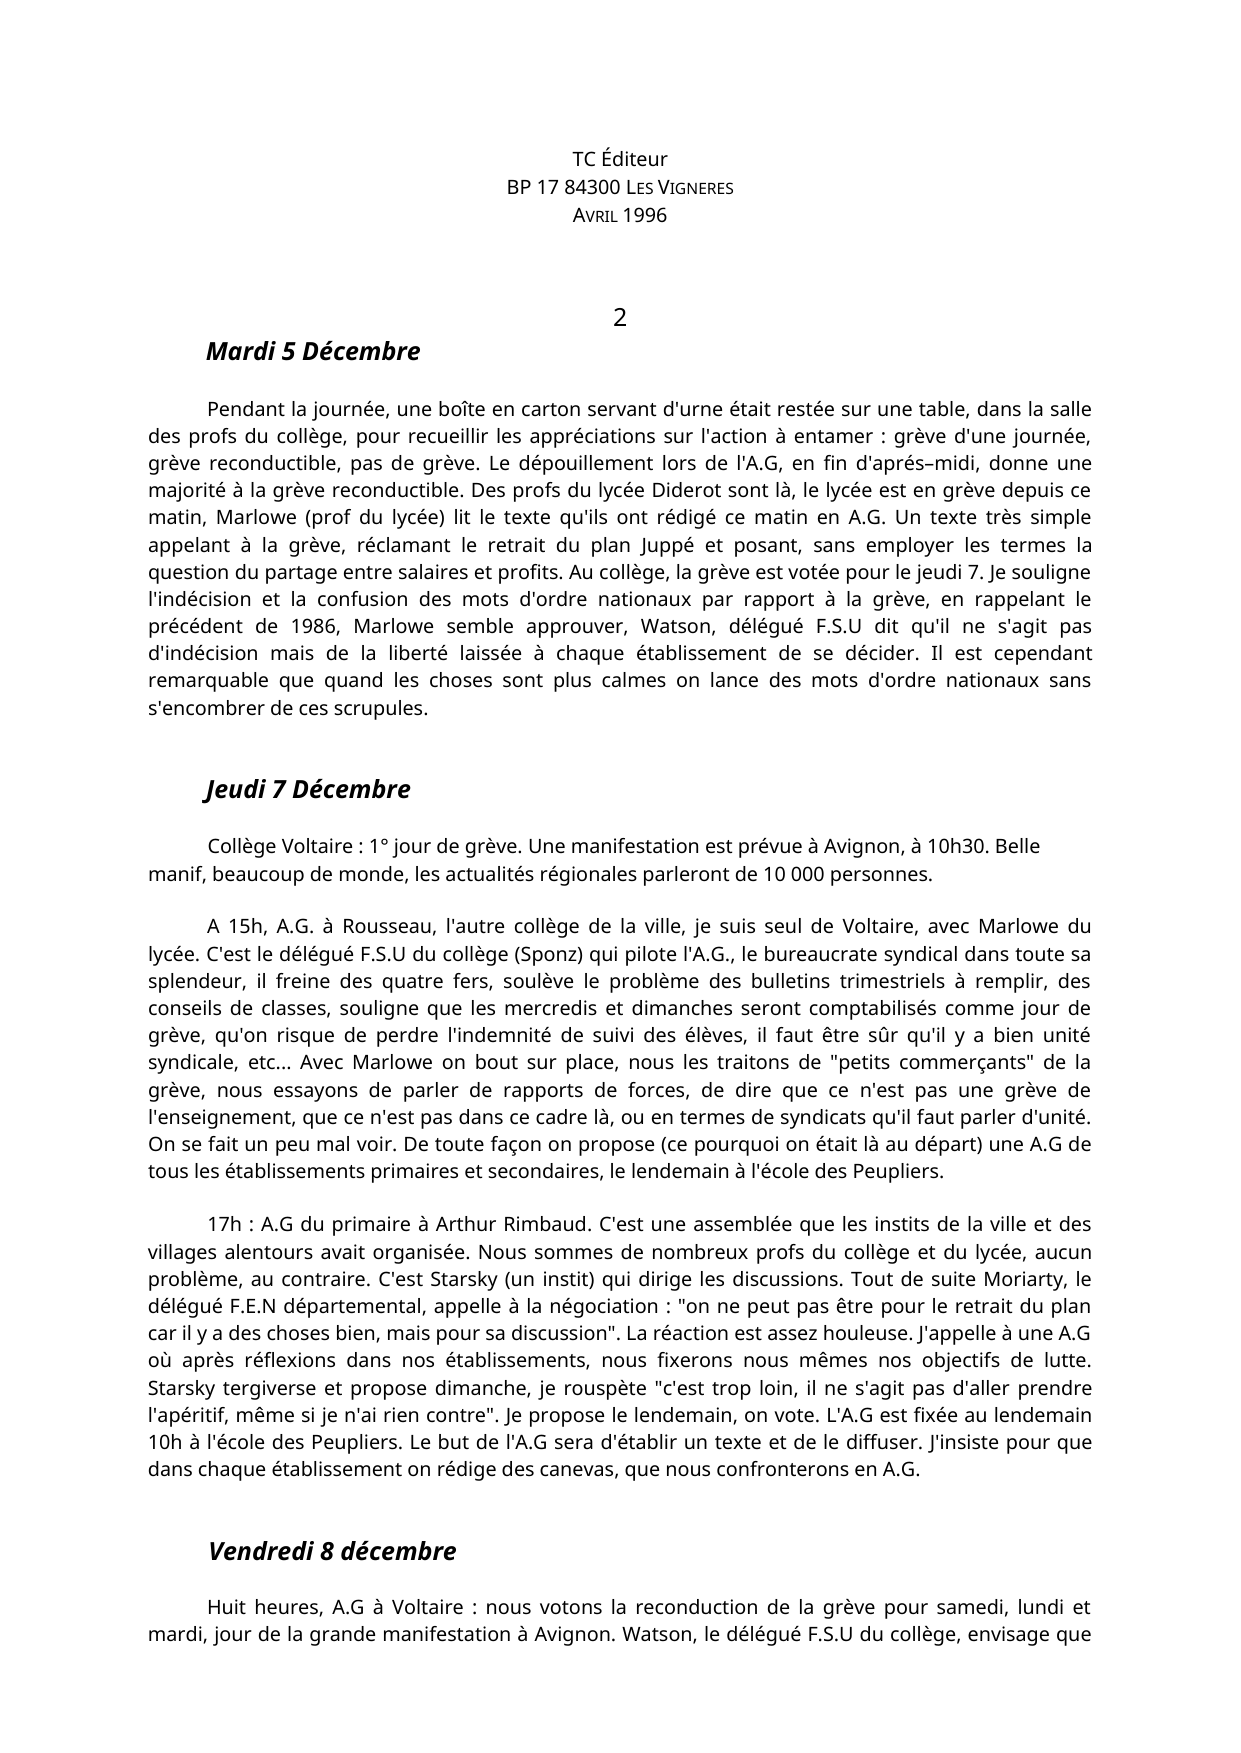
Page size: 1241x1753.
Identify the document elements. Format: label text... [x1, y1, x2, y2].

text 17h : A.G du primaire à Arthur Rimbaud. C'est une assemblée que les instits de la ville et des villages alentours avait organisée. Nous sommes de nombreux profs du collège et du lycée, aucun problème, au contraire. C'est Starsky (un instit) qui dirige les discussions. Tout de suite Moriarty, le délégué F.E.N départemental, appelle à la négociation : "on ne peut pas être pour le retrait du plan car il y a des choses bien, mais pour sa discussion". La réaction est assez houleuse. J'appelle à une A.G où après réflexions dans nos établissements, nous fixerons nous mêmes nos objectifs de lutte. Starsky tergiverse et propose dimanche, je rouspète "c'est trop loin, il ne s'agit pas d'aller prendre l'apéritif, même si je n'ai rien contre". Je propose le lendemain, on vote. L'A.G est fixée au lendemain 10h à l'école des Peupliers. Le but de l'A.G sera d'établir un texte et de le diffuser. J'insiste pour que dans chaque établissement on rédige des canevas, que nous confronterons en A.G. [148, 1211, 1093, 1482]
text A 15h, A.G. à Rousseau, l'autre collège de la ville, je suis seul de Voltaire, avec Marlowe du lycée. C'est le délégué F.S.U du collège (Sponz) qui pilote l'A.G., le bureaucrate syndical dans toute sa splendeur, il freine des quatre fers, soulève le problème des bulletins trimestriels à remplir, des conseils de classes, souligne que les mercredis et dimanches seront comptabilisés comme jour de grève, qu'on risque de perdre l'indemnité de suivi des élèves, il faut être sûr qu'il y a bien unité syndicale, etc... Avec Marlowe on bout sur place, nous les traitons de "petits commerçants" de la grève, nous essayons de parler de rapports de forces, de dire que ce n'est pas une grève de l'enseignement, que ce n'est pas dans ce cadre là, ou en termes de syndicats qu'il faut parler d'unité. On se fait un peu mal voir. De toute façon on propose (ce pourquoi on était là au départ) une A.G de tous les établissements primaires et secondaires, le lendemain à l'école des Peupliers. [148, 913, 1093, 1184]
text TC Éditeur [147, 145, 1093, 172]
text Pendant la journée, une boîte en carton servant d'urne était restée sur une table, dans la salle des profs du collège, pour recueillir les appréciations sur l'action à entamer : grève d'une journée, grève reconductible, pas de grève. Le dépouillement lors de l'A.G, en fin d'aprés–midi, donne une majorité à la grève reconductible. Des profs du lycée Diderot sont là, le lycée est en grève depuis ce matin, Marlowe (prof du lycée) lit le texte qu'ils ont rédigé ce matin en A.G. Un texte très simple appelant à la grève, réclamant le retrait du plan Juppé et posant, sans employer les termes la question du partage entre salaires et profits. Au collège, la grève est votée pour le jeudi 7. Je souligne l'indécision et la confusion des mots d'ordre nationaux par rapport à la grève, en rappelant le précédent de 1986, Marlowe semble approuver, Watson, délégué F.S.U dit qu'il ne s'agit pas d'indécision mais de la liberté laissée à chaque établissement de se décider. Il est cependant remarquable que quand les choses sont plus calmes on lance des mots d'ordre nationaux sans s'encombrer de ces scrupules. [148, 395, 1093, 721]
text Vendredi 8 décembre [208, 1533, 1093, 1567]
text 2 [147, 300, 1093, 334]
text BP 17 84300 LES VIGNERES [147, 173, 1093, 200]
text Collège Voltaire : 1° jour de grève. Une manifestation est prévue à Avignon, à 10h30. Belle manif, beaucoup de monde, les actualités régionales parleront de 10 000 personnes. [148, 833, 1093, 887]
text Huit heures, A.G à Voltaire : nous votons la reconduction de la grève pour samedi, lundi et mardi, jour de la grande manifestation à Avignon. Watson, le délégué F.S.U du collège, envisage que [148, 1593, 1093, 1648]
text Jeudi 7 Décembre [206, 772, 1093, 806]
text AVRIL 1996 [147, 201, 1093, 228]
text Mardi 5 Décembre [206, 334, 1093, 368]
